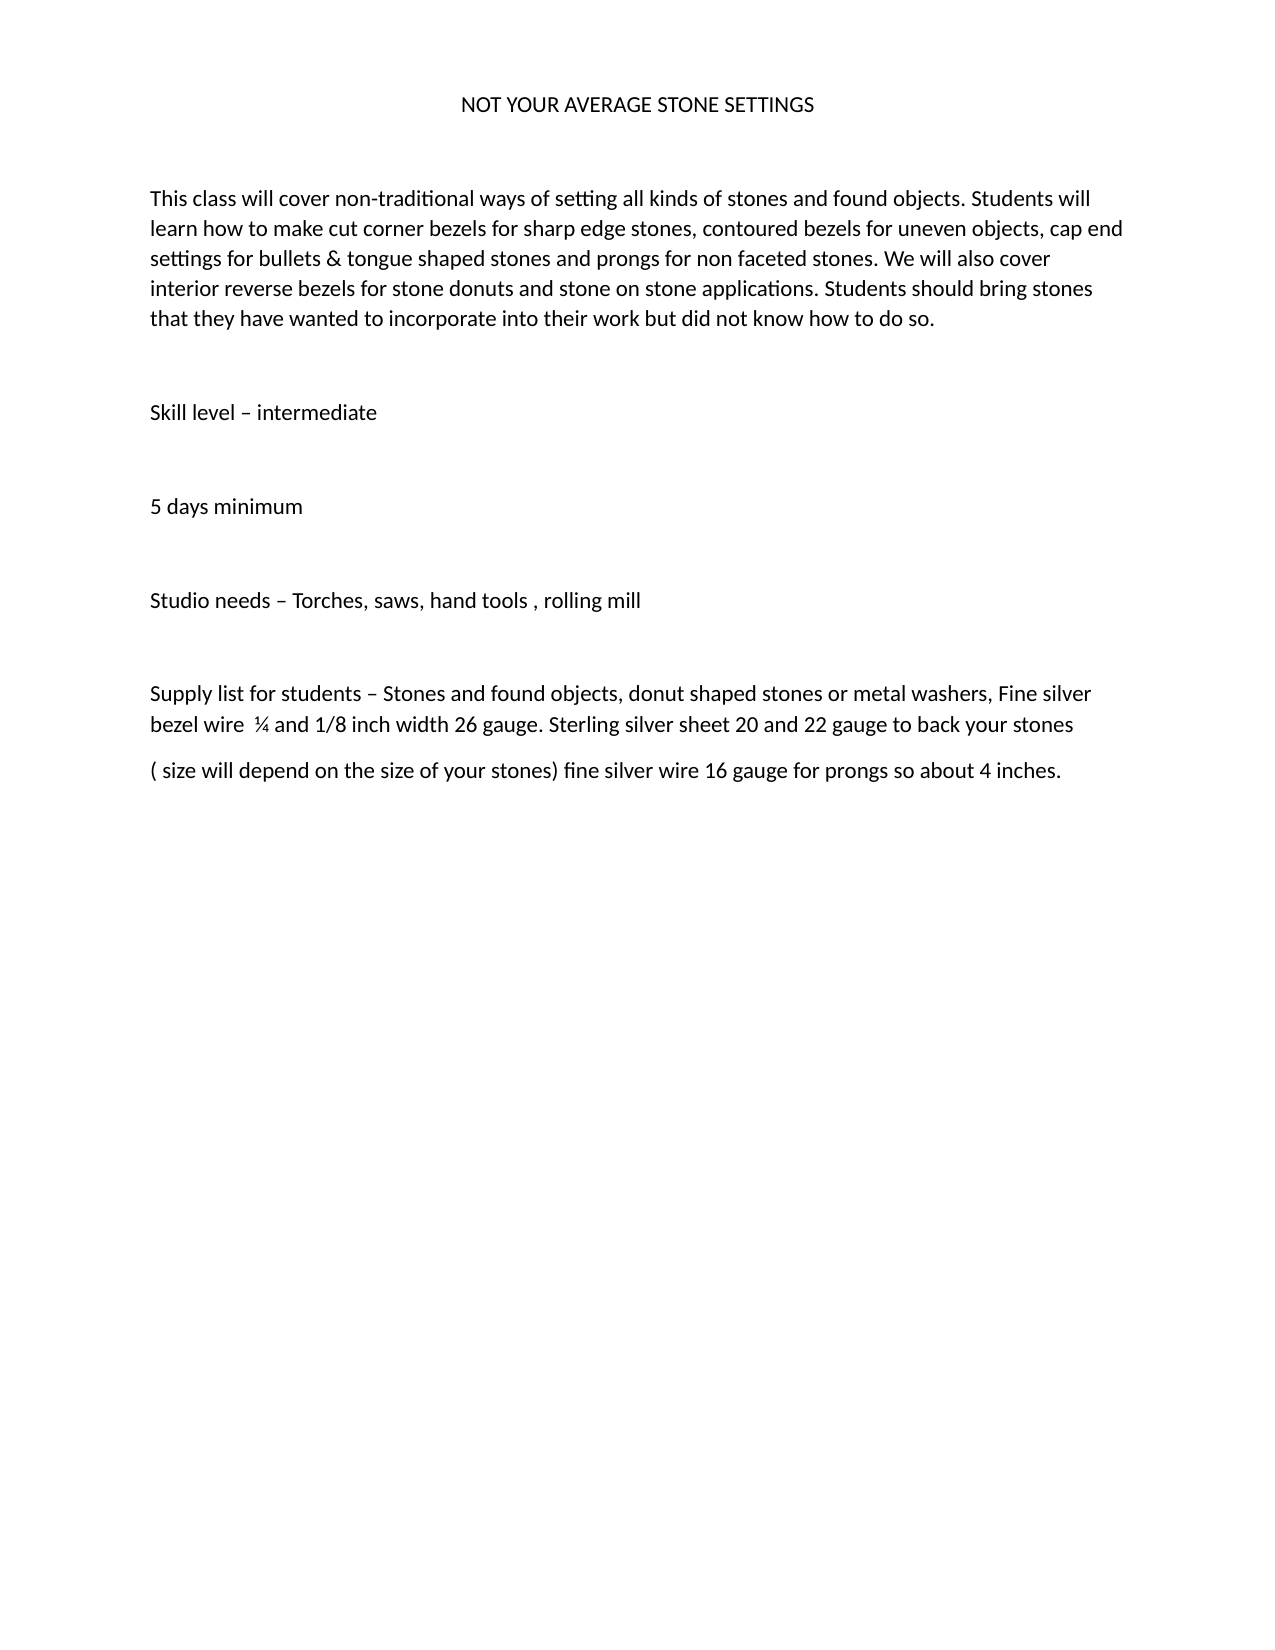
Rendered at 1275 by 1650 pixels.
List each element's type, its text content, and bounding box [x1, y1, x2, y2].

text Skill level – intermediate [150, 398, 1125, 426]
text NOT YOUR AVERAGE STONE SETTINGS [150, 90, 1125, 118]
text Studio needs – Torches, saws, hand tools , rolling mill [150, 586, 1125, 614]
text 5 days minimum [150, 492, 1125, 520]
text This class will cover non-traditional ways of setting all kinds of stones and found objects. Students will learn how to make cut corner bezels for sharp edge stones, contoured bezels for uneven objects, cap end settings for bullets & tongue shaped stones and prongs for non faceted stones. We will also cover interior reverse bezels for stone donuts and stone on stone applications. Students should bring stones that they have wanted to incorporate into their work but did not know how to do so. [150, 184, 1125, 333]
text ( size will depend on the size of your stones) fine silver wire 16 gauge for prongs so about 4 inches. [150, 757, 1125, 785]
text Supply list for students – Stones and found objects, donut shaped stones or metal washers, Fine silver bezel wire ¼ and 1/8 inch width 26 gauge. Sterling silver sheet 20 and 22 gauge to back your stones [150, 679, 1125, 738]
